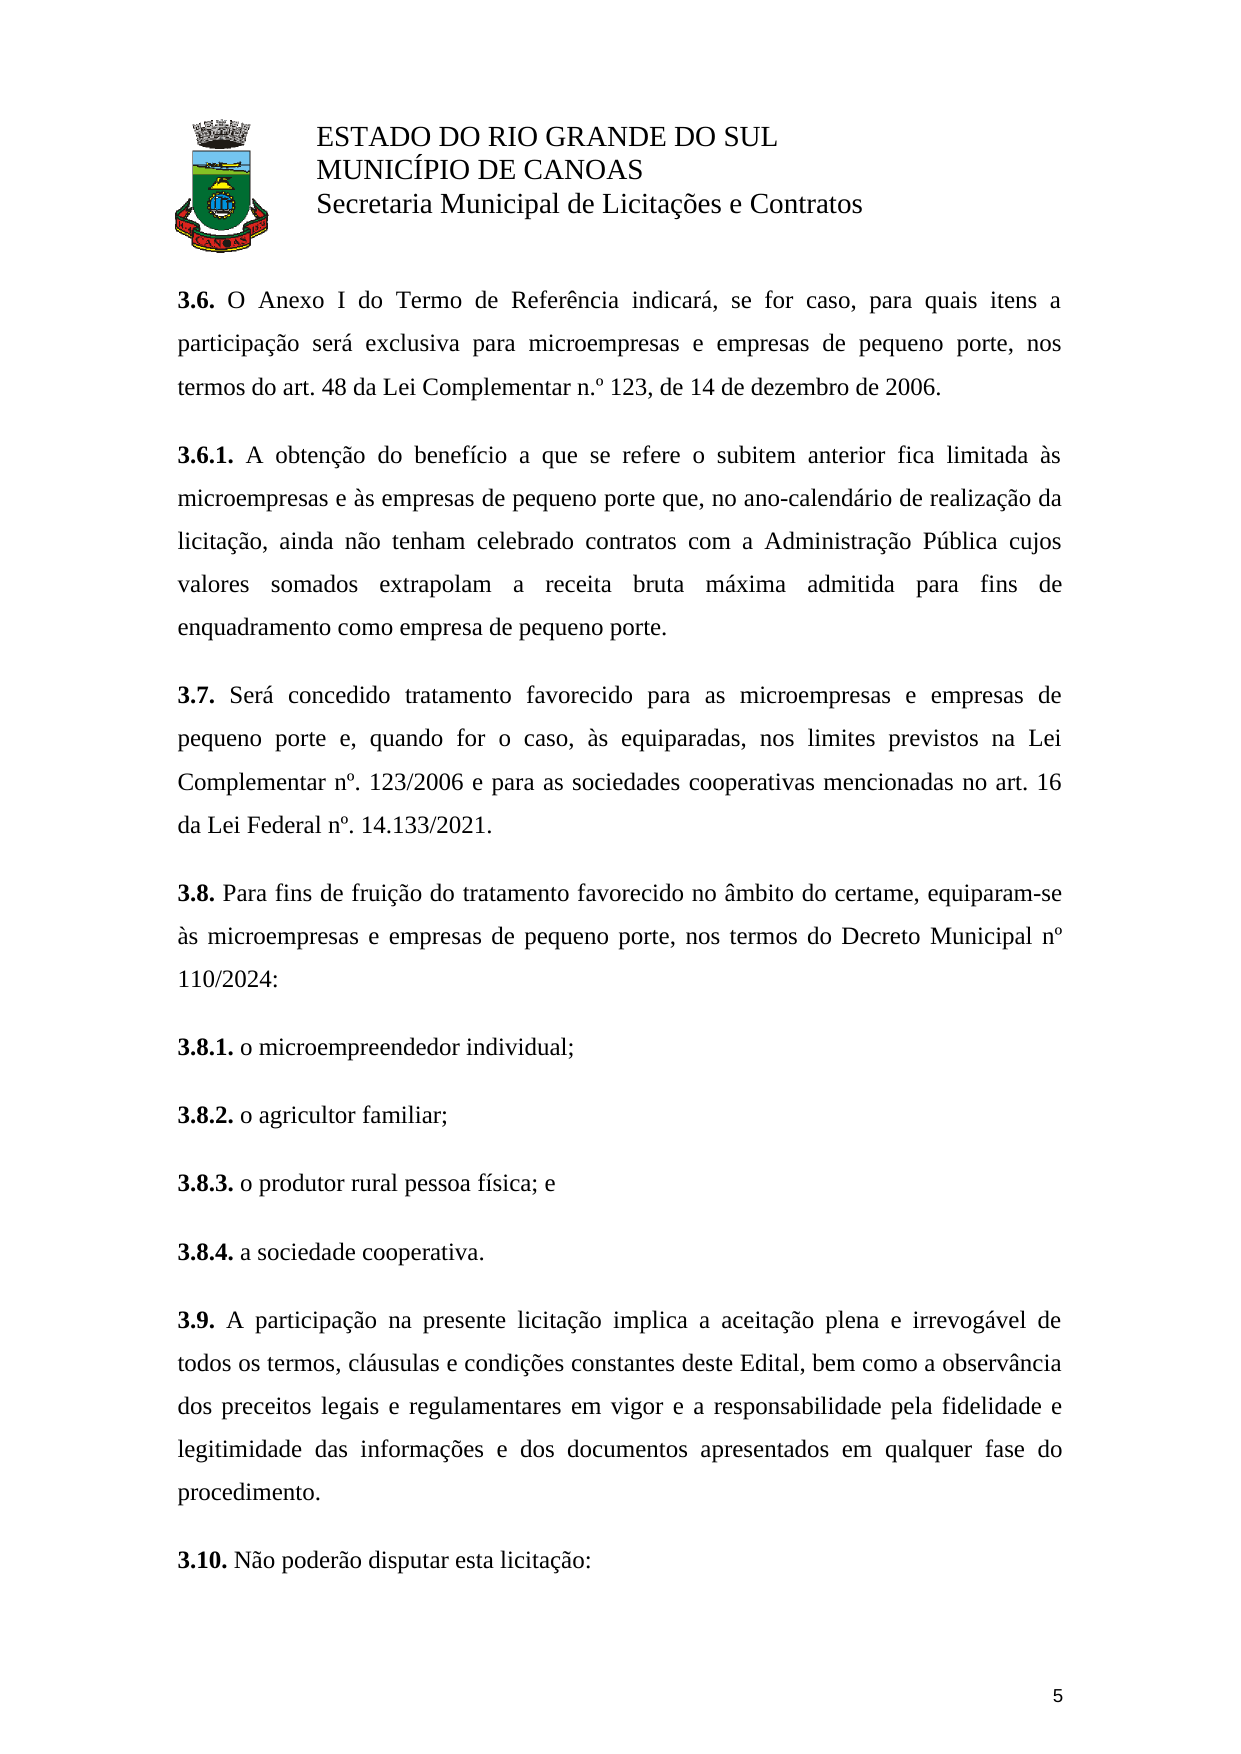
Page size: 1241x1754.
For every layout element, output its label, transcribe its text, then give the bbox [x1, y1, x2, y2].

text 3.6. O Anexo I do Termo de Referência indicará, se for caso, para quais itens a participação será exclusiva para microempresas e empresas de pequeno porte, nos termos do art. 48 da Lei Complementar n.º 123, de 14 de dezembro de 2006. [177, 285, 1063, 400]
text 3.8.3. o produtor rural pessoa física; e [177, 1168, 1063, 1197]
picture [175, 119, 269, 253]
text 3.8.1. o microempreendedor individual; [177, 1032, 1063, 1061]
text 3.9. A participação na presente licitação implica a aceitação plena e irrevogável de todos os termos, cláusulas e condições constantes deste Edital, bem como a observância dos preceitos legais e regulamentares em vigor e a responsabilidade pela fidelidade e legitimidade das informações e dos documentos apresentados em qualquer fase do procedimento. [177, 1305, 1063, 1506]
text 3.8. Para fins de fruição do tratamento favorecido no âmbito do certame, equiparam-se às microempresas e empresas de pequeno porte, nos termos do Decreto Municipal nº 110/2024: [177, 878, 1063, 993]
text 3.6.1. A obtenção do benefício a que se refere o subitem anterior fica limitada às microempresas e às empresas de pequeno porte que, no ano-calendário de realização da licitação, ainda não tenham celebrado contratos com a Administração Pública cujos valores somados extrapolam a receita bruta máxima admitida para fins de enquadramento como empresa de pequeno porte. [177, 440, 1063, 641]
text 3.10. Não poderão disputar esta licitação: [177, 1545, 1063, 1574]
text 3.8.2. o agricultor familiar; [177, 1100, 1063, 1129]
text 3.8.4. a sociedade cooperativa. [177, 1237, 1063, 1265]
text 3.7. Será concedido tratamento favorecido para as microempresas e empresas de pequeno porte e, quando for o caso, às equiparadas, nos limites previstos na Lei Complementar nº. 123/2006 e para as sociedades cooperativas mencionadas no art. 16 da Lei Federal nº. 14.133/2021. [177, 680, 1063, 838]
